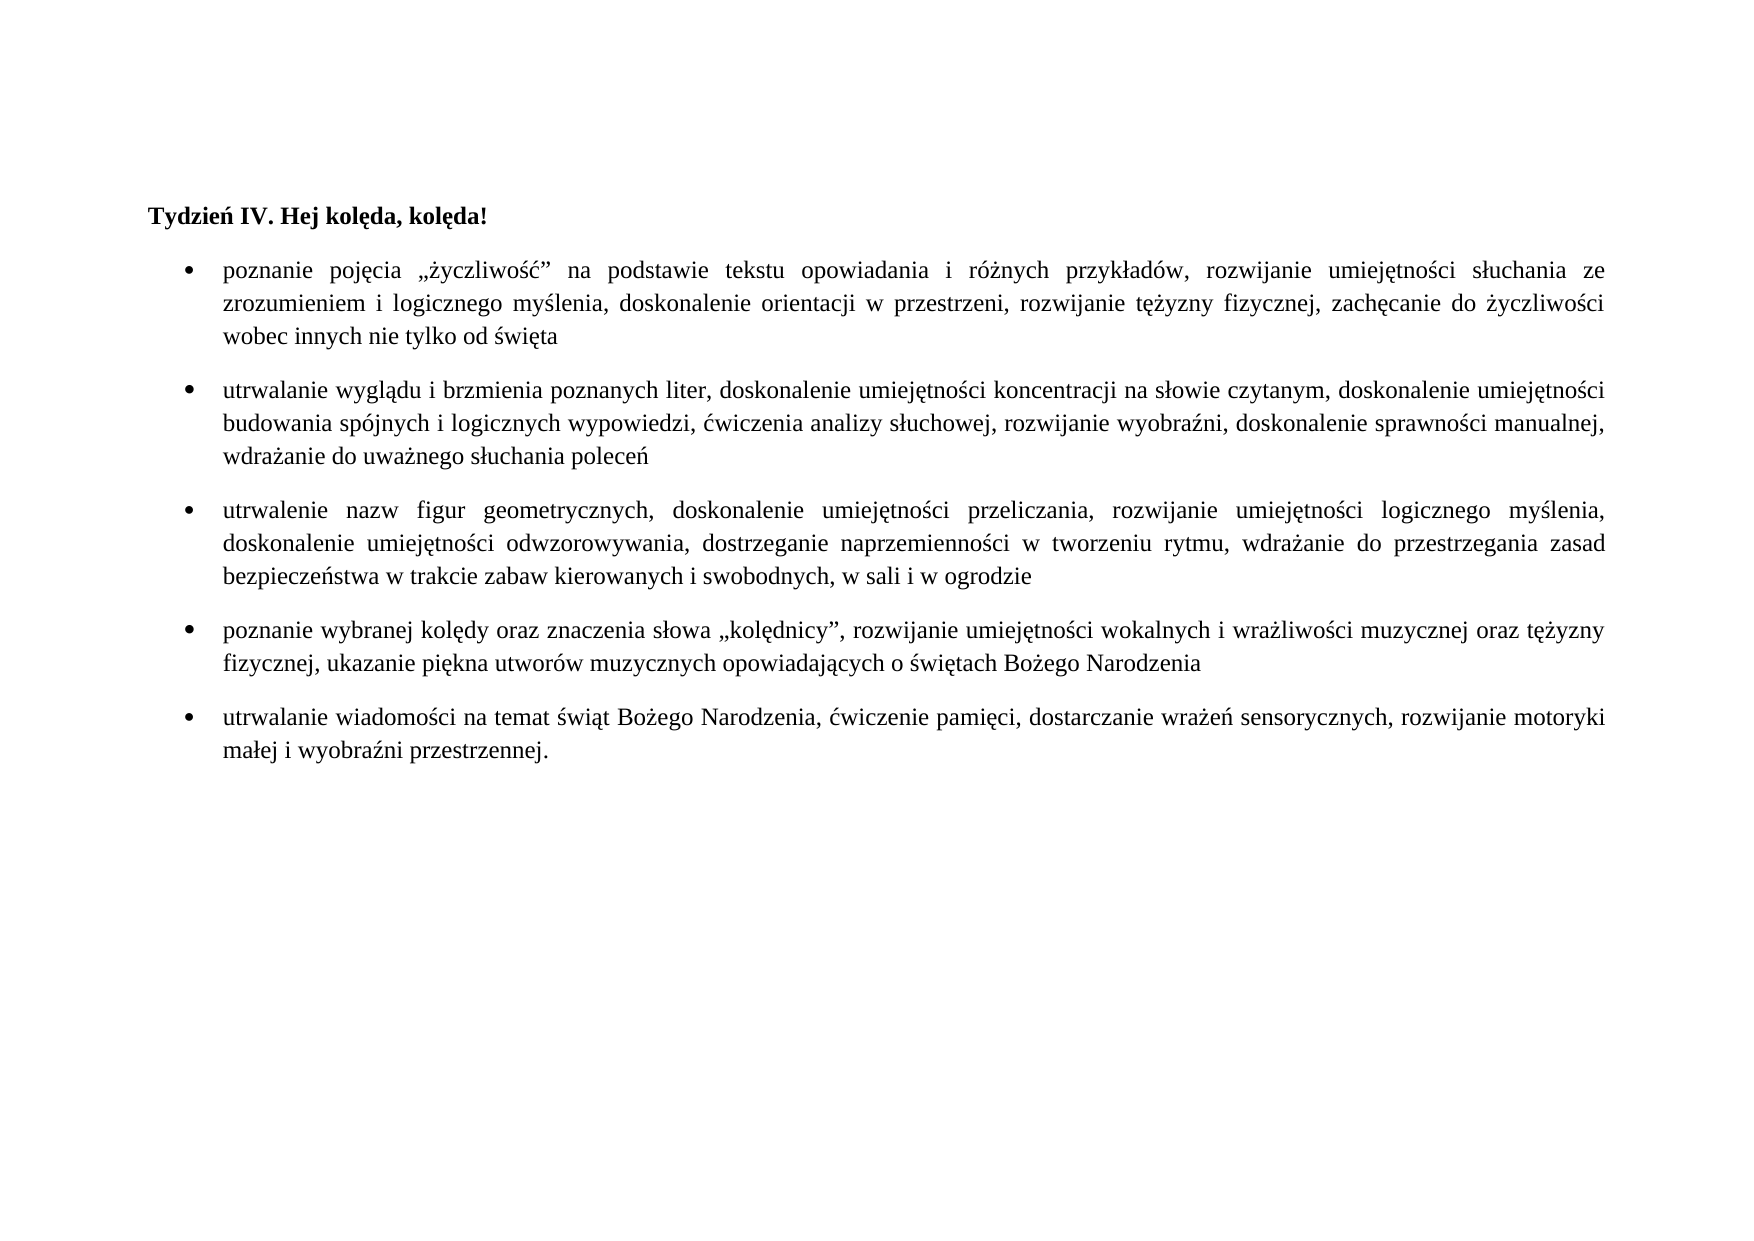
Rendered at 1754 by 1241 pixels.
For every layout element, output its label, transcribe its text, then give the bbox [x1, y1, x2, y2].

list poznanie wybranej kolędy oraz znaczenia słowa „kolędnicy”, rozwijanie umiejętności wokalnych i wrażliwości muzycznej oraz tężyzny fizycznej, ukazanie piękna utworów muzycznych opowiadających o świętach Bożego Narodzenia [185, 615, 1606, 677]
list utrwalanie wyglądu i brzmienia poznanych liter, doskonalenie umiejętności koncentracji na słowie czytanym, doskonalenie umiejętności budowania spójnych i logicznych wypowiedzi, ćwiczenia analizy słuchowej, rozwijanie wyobraźni, doskonalenie sprawności manualnej, wdrażanie do uważnego słuchania poleceń [185, 375, 1606, 470]
list poznanie pojęcia „życzliwość” na podstawie tekstu opowiadania i różnych przykładów, rozwijanie umiejętności słuchania ze zrozumieniem i logicznego myślenia, doskonalenie orientacji w przestrzeni, rozwijanie tężyzny fizycznej, zachęcanie do życzliwości wobec innych nie tylko od święta [185, 255, 1606, 350]
list utrwalenie nazw figur geometrycznych, doskonalenie umiejętności przeliczania, rozwijanie umiejętności logicznego myślenia, doskonalenie umiejętności odwzorowywania, dostrzeganie naprzemienności w tworzeniu rytmu, wdrażanie do przestrzegania zasad bezpieczeństwa w trakcie zabaw kierowanych i swobodnych, w sali i w ogrodzie [185, 495, 1606, 590]
list utrwalanie wiadomości na temat świąt Bożego Narodzenia, ćwiczenie pamięci, dostarczanie wrażeń sensorycznych, rozwijanie motoryki małej i wyobraźni przestrzennej. [185, 702, 1606, 764]
text Tydzień IV. Hej kolęda, kolęda! [148, 201, 1606, 230]
